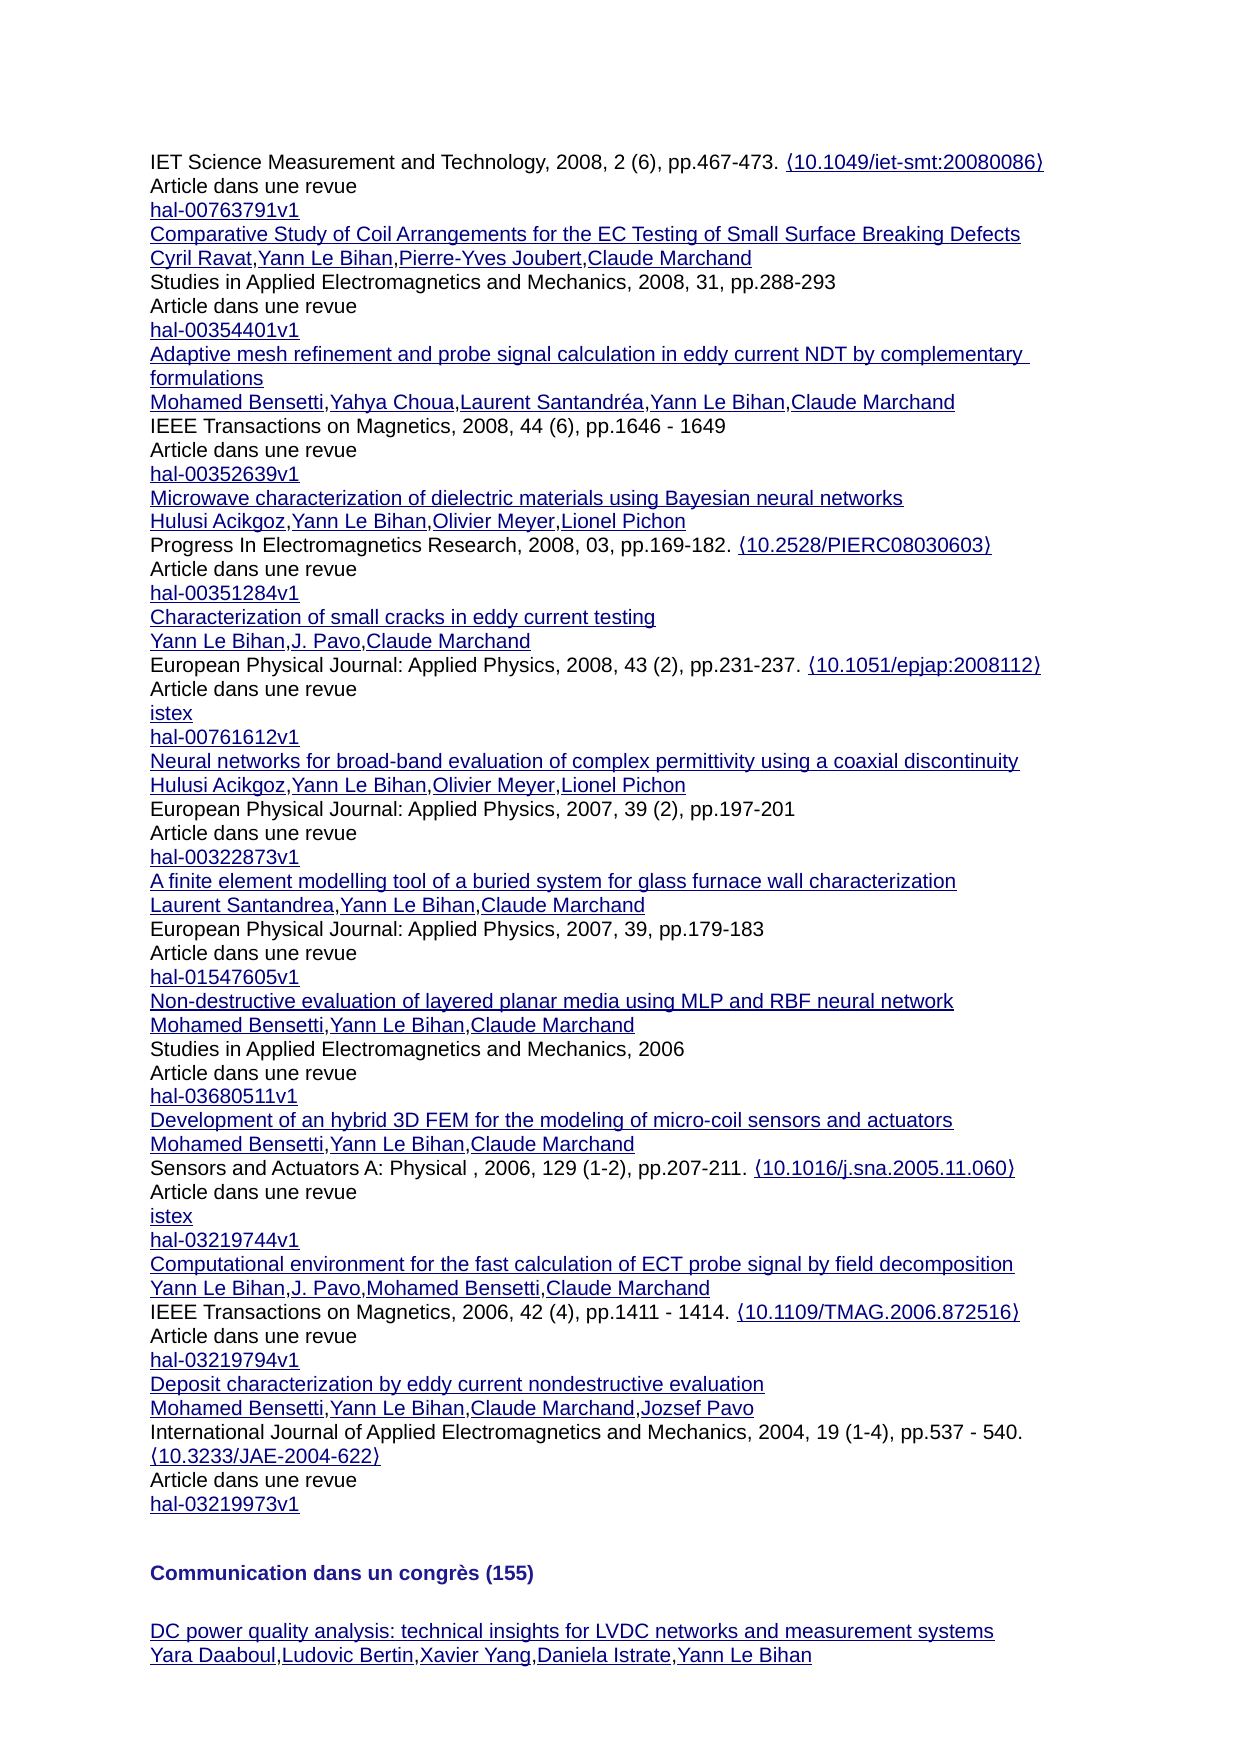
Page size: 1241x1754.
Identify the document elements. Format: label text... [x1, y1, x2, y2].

table_header DC power quality analysis: technical insights for LVDC networks and measurement systems Yara Daaboul,Ludovic Bertin,Xavier Yang,Daniela Istrate,Yann Le Bihan [150, 1619, 1090, 1667]
table_cell Development of an hybrid 3D FEM for the modeling of micro-coil sensors and actuators Mohamed Bensetti,Yann Le Bihan,Claude Marchand Sensors and Actuators A: Physical , 2006, 129 (1-2), pp.207-211. ⟨10.1016/j.sna.2005.11.060⟩ Article dans une revue istex hal-03219744v1 [150, 1108, 1090, 1252]
table_cell IET Science Measurement and Technology, 2008, 2 (6), pp.467-473. ⟨10.1049/iet-smt:20080086⟩ Article dans une revue hal-00763791v1 [150, 150, 1090, 222]
table_cell A finite element modelling tool of a buried system for glass furnace wall characterization Laurent Santandrea,Yann Le Bihan,Claude Marchand European Physical Journal: Applied Physics, 2007, 39, pp.179-183 Article dans une revue hal-01547605v1 [150, 869, 1090, 988]
table_cell Adaptive mesh refinement and probe signal calculation in eddy current NDT by complementary formulations Mohamed Bensetti,Yahya Choua,Laurent Santandréa,Yann Le Bihan,Claude Marchand IEEE Transactions on Magnetics, 2008, 44 (6), pp.1646 - 1649 Article dans une revue hal-00352639v1 [150, 342, 1090, 485]
table_cell Deposit characterization by eddy current nondestructive evaluation Mohamed Bensetti,Yann Le Bihan,Claude Marchand,Jozsef Pavo International Journal of Applied Electromagnetics and Mechanics, 2004, 19 (1-4), pp.537 - 540. ⟨10.3233/JAE-2004-622⟩ Article dans une revue hal-03219973v1 [150, 1372, 1090, 1516]
table_cell Neural networks for broad-band evaluation of complex permittivity using a coaxial discontinuity Hulusi Acikgoz,Yann Le Bihan,Olivier Meyer,Lionel Pichon European Physical Journal: Applied Physics, 2007, 39 (2), pp.197-201 Article dans une revue hal-00322873v1 [150, 749, 1090, 869]
table_cell Computational environment for the fast calculation of ECT probe signal by field decomposition Yann Le Bihan,J. Pavo,Mohamed Bensetti,Claude Marchand IEEE Transactions on Magnetics, 2006, 42 (4), pp.1411 - 1414. ⟨10.1109/TMAG.2006.872516⟩ Article dans une revue hal-03219794v1 [150, 1252, 1090, 1372]
table_cell Non-destructive evaluation of layered planar media using MLP and RBF neural network Mohamed Bensetti,Yann Le Bihan,Claude Marchand Studies in Applied Electromagnetics and Mechanics, 2006 Article dans une revue hal-03680511v1 [150, 989, 1090, 1108]
table_cell Characterization of small cracks in eddy current testing Yann Le Bihan,J. Pavo,Claude Marchand European Physical Journal: Applied Physics, 2008, 43 (2), pp.231-237. ⟨10.1051/epjap:2008112⟩ Article dans une revue istex hal-00761612v1 [150, 605, 1090, 749]
subtitle Communication dans un congrès (155) [150, 1560, 1090, 1584]
table_cell Comparative Study of Coil Arrangements for the EC Testing of Small Surface Breaking Defects Cyril Ravat,Yann Le Bihan,Pierre-Yves Joubert,Claude Marchand Studies in Applied Electromagnetics and Mechanics, 2008, 31, pp.288-293 Article dans une revue hal-00354401v1 [150, 222, 1090, 342]
table_cell Microwave characterization of dielectric materials using Bayesian neural networks Hulusi Acikgoz,Yann Le Bihan,Olivier Meyer,Lionel Pichon Progress In Electromagnetics Research, 2008, 03, pp.169-182. ⟨10.2528/PIERC08030603⟩ Article dans une revue hal-00351284v1 [150, 485, 1090, 605]
